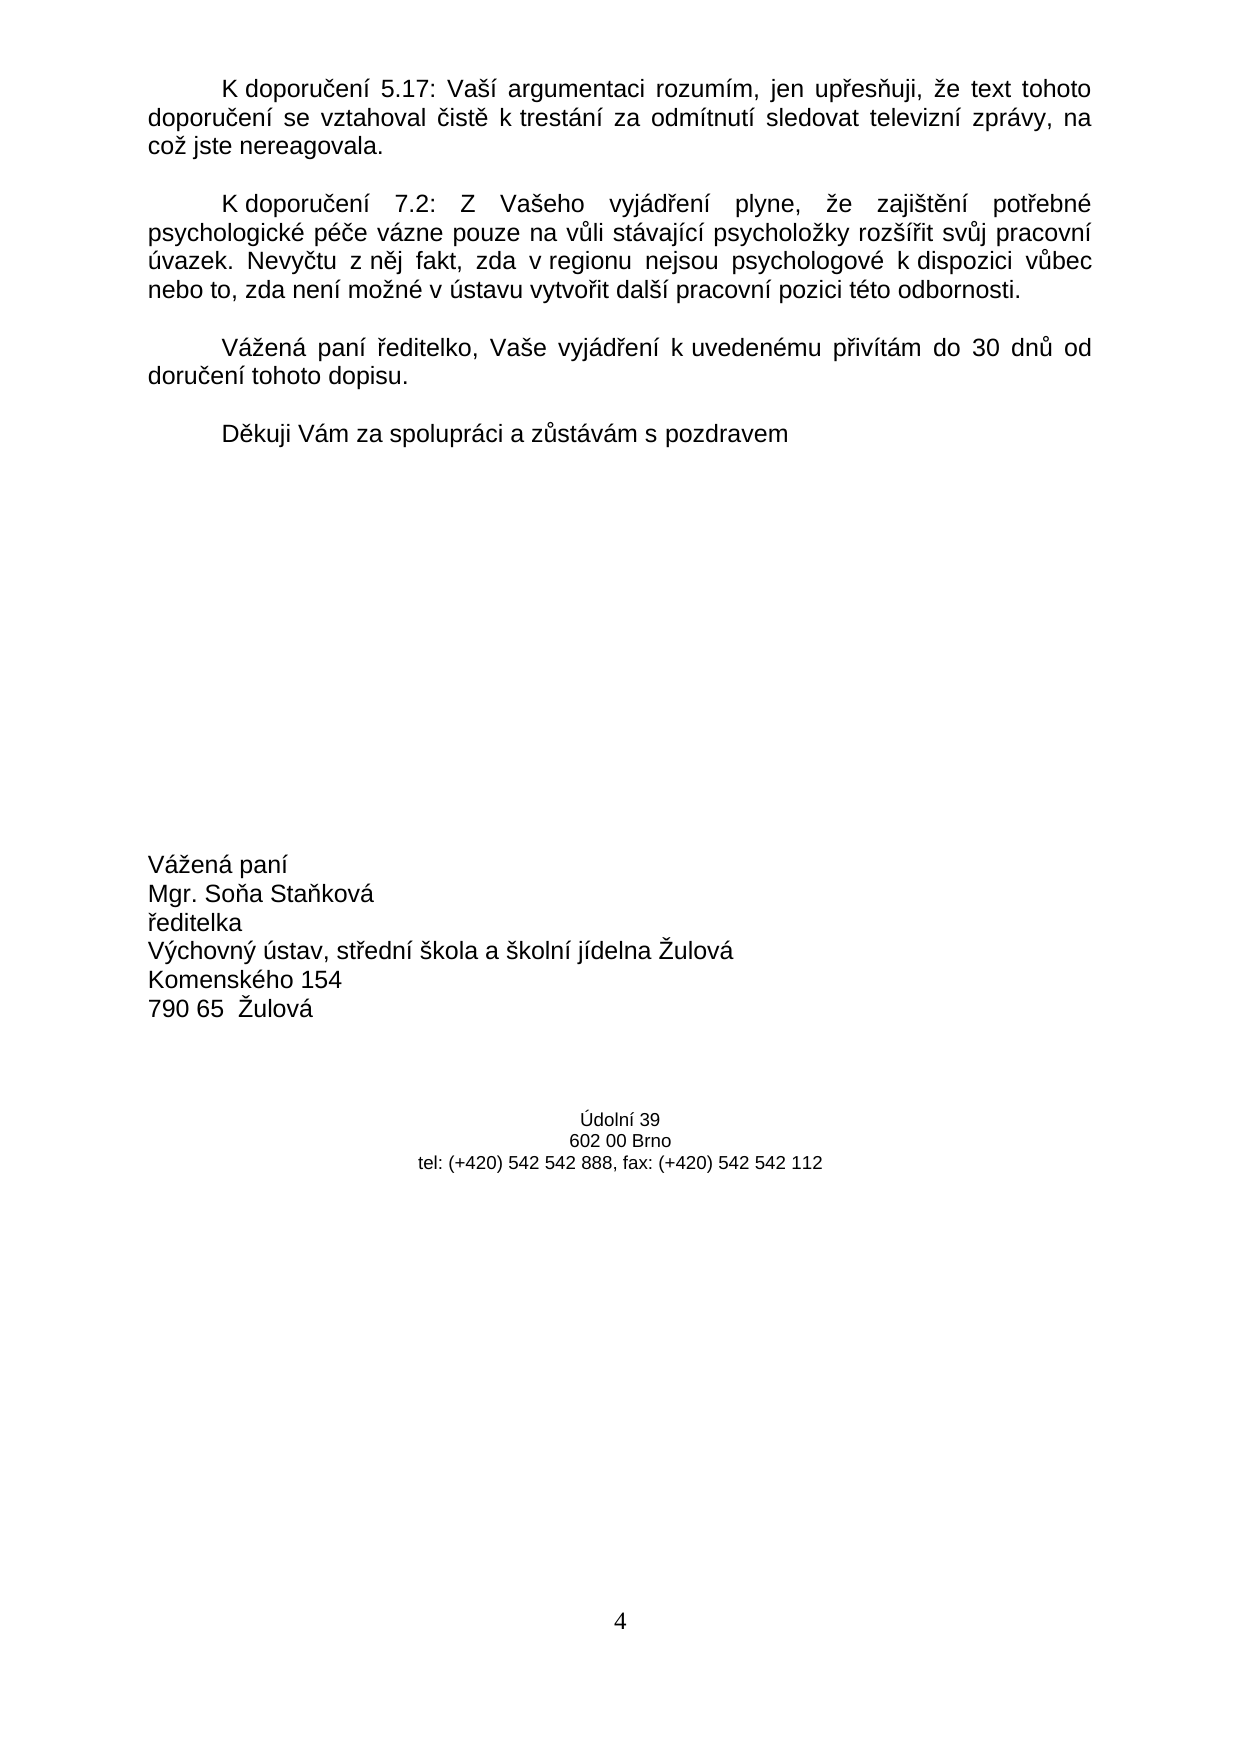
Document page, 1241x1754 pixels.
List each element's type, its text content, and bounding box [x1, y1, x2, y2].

text 790 65 Žulová [148, 994, 1093, 1022]
text Výchovný ústav, střední škola a školní jídelna Žulová [148, 936, 1093, 965]
text 602 00 Brno [148, 1130, 1093, 1152]
text K doporučení 7.2: Z Vašeho vyjádření plyne, že zajištění potřebné psychologické péče vázne pouze na vůli stávající psycholožky rozšířit svůj pracovní úvazek. Nevyčtu z něj fakt, zda v regionu nejsou psychologové k dispozici vůbec nebo to, zda není možné v ústavu vytvořit další pracovní pozici této odbornosti. [148, 189, 1093, 304]
text Vážená paní ředitelko, Vaše vyjádření k uvedenému přivítám do 30 dnů od doručení tohoto dopisu. [148, 332, 1093, 390]
text K doporučení 5.17: Vaší argumentaci rozumím, jen upřesňuji, že text tohoto doporučení se vztahoval čistě k trestání za odmítnutí sledovat televizní zprávy, na což jste nereagovala. [148, 74, 1093, 160]
text Děkuji Vám za spolupráci a zůstávám s pozdravem [148, 419, 1093, 447]
text Údolní 39 [148, 1109, 1093, 1130]
text Mgr. Soňa Staňková [148, 879, 1093, 907]
text Komenského 154 [148, 965, 1093, 994]
text tel: (+420) 542 542 888, fax: (+420) 542 542 112 [148, 1152, 1093, 1173]
text ředitelka [148, 907, 1093, 936]
text Vážená paní [148, 850, 1093, 879]
